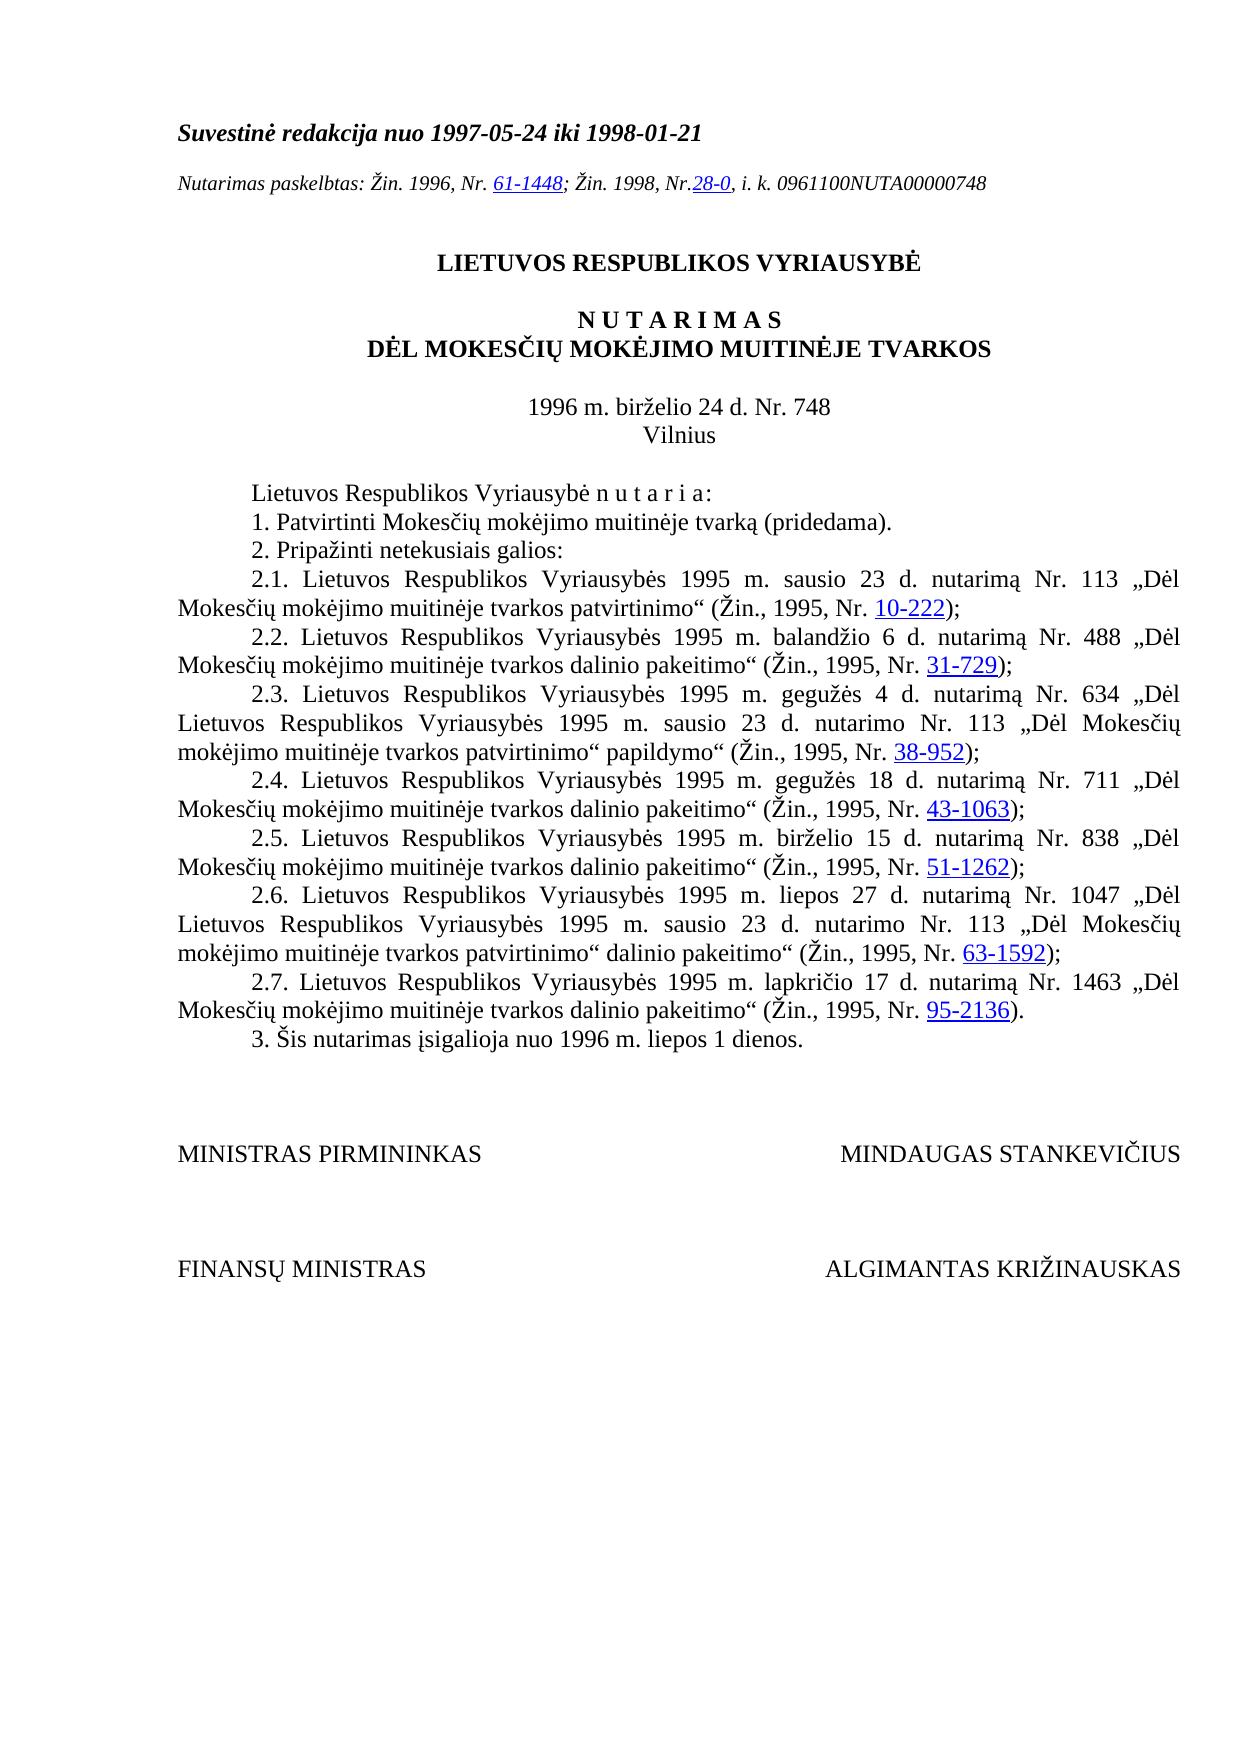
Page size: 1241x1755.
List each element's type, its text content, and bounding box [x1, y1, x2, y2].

text LIETUVOS RESPUBLIKOS VYRIAUSYBĖ [177, 248, 1181, 277]
text Nutarimas paskelbtas: Žin. 1996, Nr. 61-1448; Žin. 1998, Nr.28-0, i. k. 0961100NUTA00000748 [177, 171, 1181, 195]
text MINISTRAS PIRMININKAS MINDAUGAS STANKEVIČIUS [177, 1139, 1181, 1168]
text 2.6. Lietuvos Respublikos Vyriausybės 1995 m. liepos 27 d. nutarimą Nr. 1047 „Dėl Lietuvos Respublikos Vyriausybės 1995 m. sausio 23 d. nutarimo Nr. 113 „Dėl Mokesčių mokėjimo muitinėje tvarkos patvirtinimo“ dalinio pakeitimo“ (Žin., 1995, Nr. 63-1592); [177, 880, 1181, 967]
text Lietuvos Respublikos Vyriausybė nutaria: [177, 478, 1181, 507]
text DĖL MOKESČIŲ MOKĖJIMO MUITINĖJE TVARKOS [177, 334, 1181, 363]
text Suvestinė redakcija nuo 1997-05-24 iki 1998-01-21 [177, 118, 1181, 147]
text 1996 m. birželio 24 d. Nr. 748 [177, 392, 1181, 420]
text 2. Pripažinti netekusiais galios: [177, 535, 1181, 564]
text 2.7. Lietuvos Respublikos Vyriausybės 1995 m. lapkričio 17 d. nutarimą Nr. 1463 „Dėl Mokesčių mokėjimo muitinėje tvarkos dalinio pakeitimo“ (Žin., 1995, Nr. 95-2136). [177, 967, 1181, 1024]
text 2.5. Lietuvos Respublikos Vyriausybės 1995 m. birželio 15 d. nutarimą Nr. 838 „Dėl Mokesčių mokėjimo muitinėje tvarkos dalinio pakeitimo“ (Žin., 1995, Nr. 51-1262); [177, 823, 1181, 880]
text 2.2. Lietuvos Respublikos Vyriausybės 1995 m. balandžio 6 d. nutarimą Nr. 488 „Dėl Mokesčių mokėjimo muitinėje tvarkos dalinio pakeitimo“ (Žin., 1995, Nr. 31-729); [177, 622, 1181, 679]
text FINANSŲ MINISTRAS ALGIMANTAS KRIŽINAUSKAS [177, 1254, 1181, 1283]
text Vilnius [177, 420, 1181, 449]
text 1. Patvirtinti Mokesčių mokėjimo muitinėje tvarką (pridedama). [177, 507, 1181, 535]
text 3. Šis nutarimas įsigalioja nuo 1996 m. liepos 1 dienos. [177, 1024, 1181, 1053]
text 2.3. Lietuvos Respublikos Vyriausybės 1995 m. gegužės 4 d. nutarimą Nr. 634 „Dėl Lietuvos Respublikos Vyriausybės 1995 m. sausio 23 d. nutarimo Nr. 113 „Dėl Mokesčių mokėjimo muitinėje tvarkos patvirtinimo“ papildymo“ (Žin., 1995, Nr. 38-952); [177, 679, 1181, 765]
text N U T A R I M A S [177, 305, 1181, 334]
text 2.4. Lietuvos Respublikos Vyriausybės 1995 m. gegužės 18 d. nutarimą Nr. 711 „Dėl Mokesčių mokėjimo muitinėje tvarkos dalinio pakeitimo“ (Žin., 1995, Nr. 43-1063); [177, 765, 1181, 823]
text 2.1. Lietuvos Respublikos Vyriausybės 1995 m. sausio 23 d. nutarimą Nr. 113 „Dėl Mokesčių mokėjimo muitinėje tvarkos patvirtinimo“ (Žin., 1995, Nr. 10-222); [177, 564, 1181, 622]
